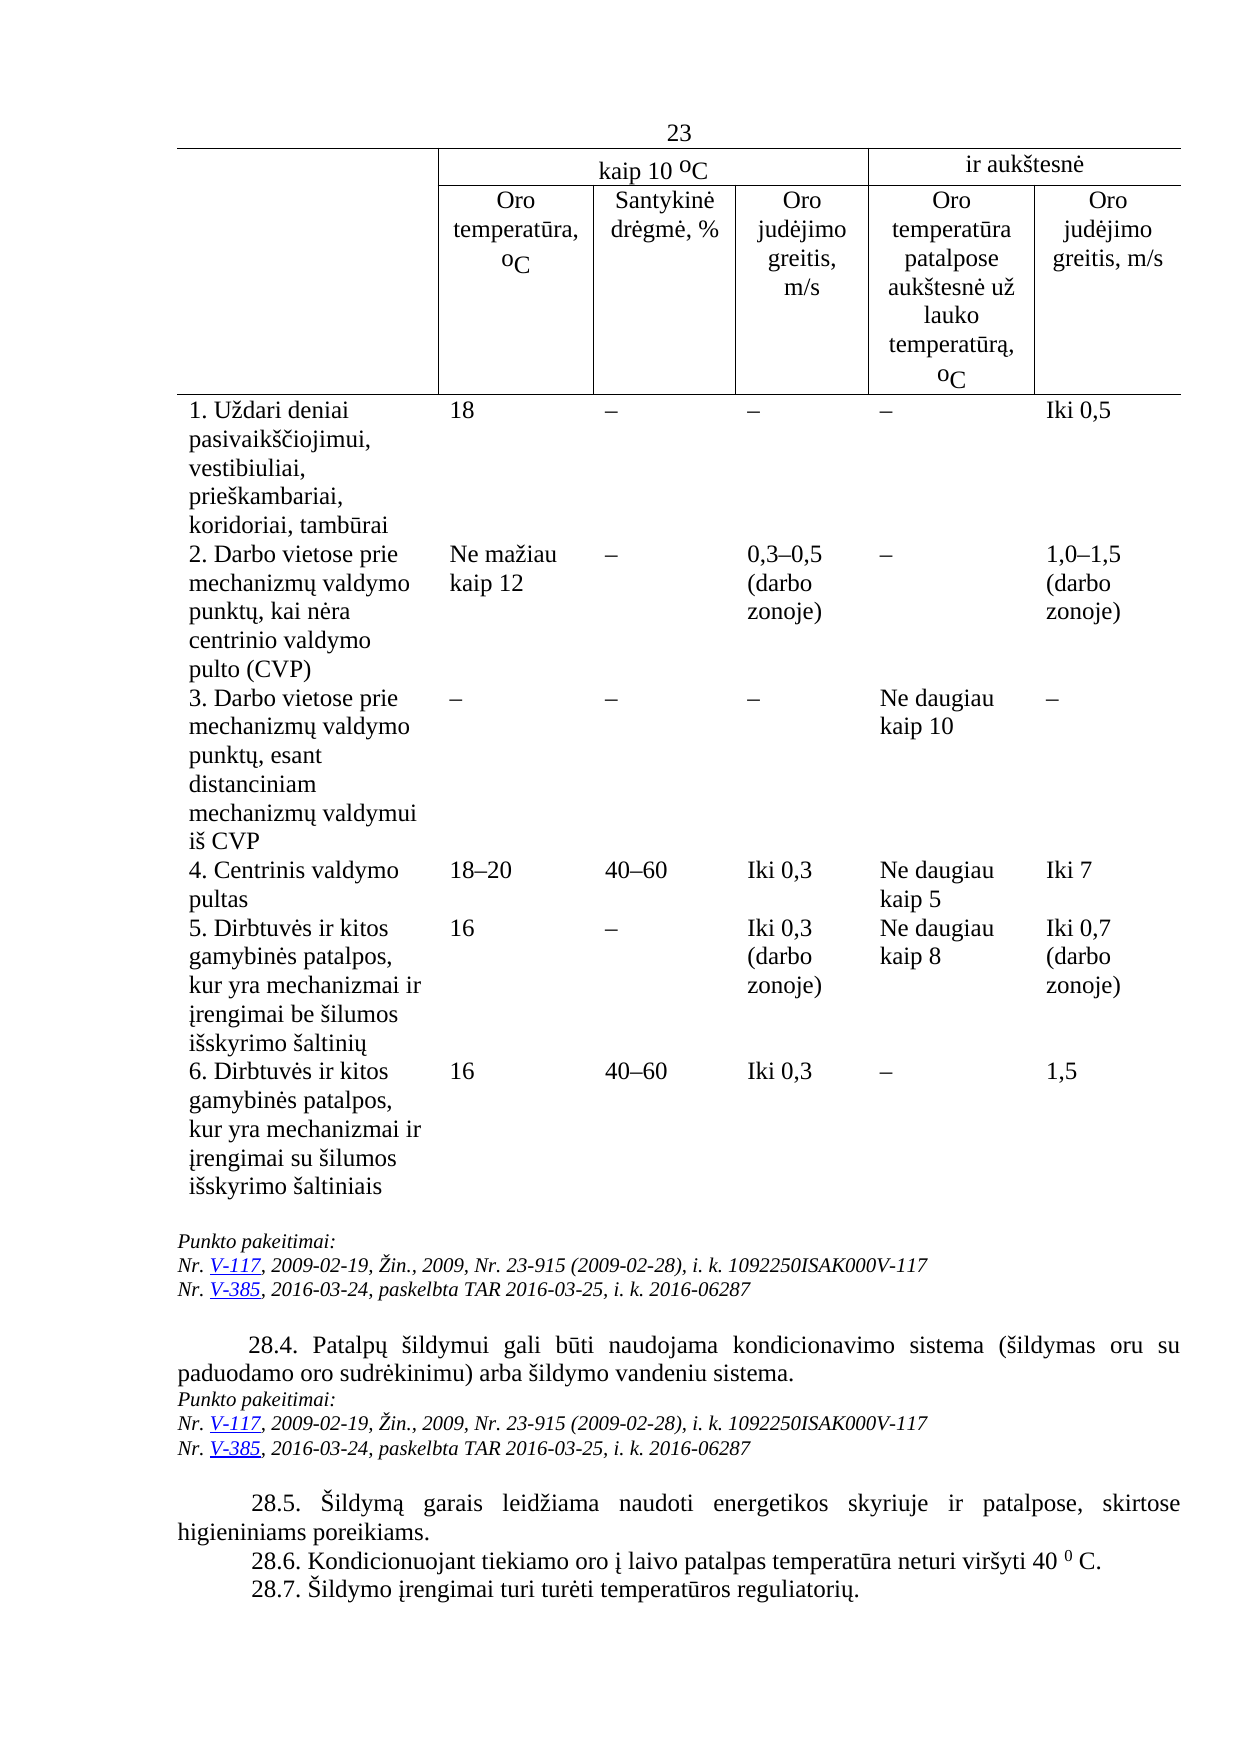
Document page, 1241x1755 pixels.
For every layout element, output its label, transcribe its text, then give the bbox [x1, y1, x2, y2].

table_cell 40–60 [594, 855, 736, 913]
text Punkto pakeitimai: [177, 1229, 1181, 1253]
table_cell 2. Darbo vietose prie mechanizmų valdymo punktų, kai nėra centrinio valdymo pulto (CVP) [177, 539, 438, 683]
text Punkto pakeitimai: [177, 1387, 1181, 1411]
text 28.7. Šildymo įrengimai turi turėti temperatūros reguliatorių. [177, 1574, 1181, 1603]
table_cell – [594, 539, 736, 683]
table_cell 16 [438, 913, 594, 1056]
table_cell – [438, 683, 594, 855]
table_cell – [594, 913, 736, 1056]
table_cell Ne daugiau kaip 8 [868, 913, 1034, 1056]
table_cell Oro temperatūra patalpose aukštesnė už lauko temperatūrą, oC [869, 186, 1034, 394]
table_cell 5. Dirbtuvės ir kitos gamybinės patalpos, kur yra mechanizmai ir įrengimai be šilumos išskyrimo šaltinių [177, 913, 438, 1056]
table_cell – [594, 683, 736, 855]
table_cell 18–20 [438, 855, 594, 913]
table_cell Iki 0,3 [736, 1056, 868, 1200]
table_cell Iki 0,7 (darbo zonoje) [1035, 913, 1181, 1056]
text Nr. V-117, 2009-02-19, Žin., 2009, Nr. 23-915 (2009-02-28), i. k. 1092250ISAK000V-117 [177, 1411, 1181, 1435]
text 28.6. Kondicionuojant tiekiamo oro į laivo patalpas temperatūra neturi viršyti 40 0 C. [177, 1546, 1181, 1574]
table_header [177, 149, 438, 394]
table_cell 4. Centrinis valdymo pultas [177, 855, 438, 913]
table_cell Oro judėjimo greitis, m/s [1035, 186, 1181, 394]
table_cell – [736, 395, 868, 539]
table_cell 18 [438, 395, 594, 539]
text 28.5. Šildymą garais leidžiama naudoti energetikos skyriuje ir patalpose, skirtose higieniniams poreikiams. [177, 1488, 1181, 1546]
table_cell – [736, 683, 868, 855]
table_header kaip 10 oC [439, 149, 868, 184]
table_cell Oro temperatūra, oC [439, 186, 593, 394]
table_cell Iki 7 [1035, 855, 1181, 913]
table_cell – [1035, 683, 1181, 855]
table_cell 1,0–1,5 (darbo zonoje) [1035, 539, 1181, 683]
text 28.4. Patalpų šildymui gali būti naudojama kondicionavimo sistema (šildymas oru su paduodamo oro sudrėkinimu) arba šildymo vandeniu sistema. [177, 1330, 1181, 1387]
table_cell Santykinė drėgmė, % [594, 186, 735, 394]
table_cell Ne mažiau kaip 12 [438, 539, 594, 683]
table_cell 1. Uždari deniai pasivaikščiojimui, vestibiuliai, prieškambariai, koridoriai, tambūrai [177, 395, 438, 539]
table_cell Oro judėjimo greitis, m/s [736, 186, 868, 394]
text Nr. V-385, 2016-03-24, paskelbta TAR 2016-03-25, i. k. 2016-06287 [177, 1435, 1181, 1459]
table_cell – [594, 395, 736, 539]
table_cell 0,3–0,5 (darbo zonoje) [736, 539, 868, 683]
text Nr. V-385, 2016-03-24, paskelbta TAR 2016-03-25, i. k. 2016-06287 [177, 1277, 1181, 1301]
table_header ir aukštesnė [869, 149, 1181, 184]
table_cell – [868, 539, 1034, 683]
text Nr. V-117, 2009-02-19, Žin., 2009, Nr. 23-915 (2009-02-28), i. k. 1092250ISAK000V-117 [177, 1253, 1181, 1277]
table_cell 16 [438, 1056, 594, 1200]
table_cell Iki 0,5 [1035, 395, 1181, 539]
table_cell – [868, 395, 1034, 539]
table_cell 40–60 [594, 1056, 736, 1200]
table_cell Iki 0,3 [736, 855, 868, 913]
table_cell Iki 0,3 (darbo zonoje) [736, 913, 868, 1056]
table_cell 1,5 [1035, 1056, 1181, 1200]
table_cell Ne daugiau kaip 5 [868, 855, 1034, 913]
table_cell 3. Darbo vietose prie mechanizmų valdymo punktų, esant distanciniam mechanizmų valdymui iš CVP [177, 683, 438, 855]
table_cell – [868, 1056, 1034, 1200]
table_cell Ne daugiau kaip 10 [868, 683, 1034, 855]
table_cell 6. Dirbtuvės ir kitos gamybinės patalpos, kur yra mechanizmai ir įrengimai su šilumos išskyrimo šaltiniais [177, 1056, 438, 1200]
